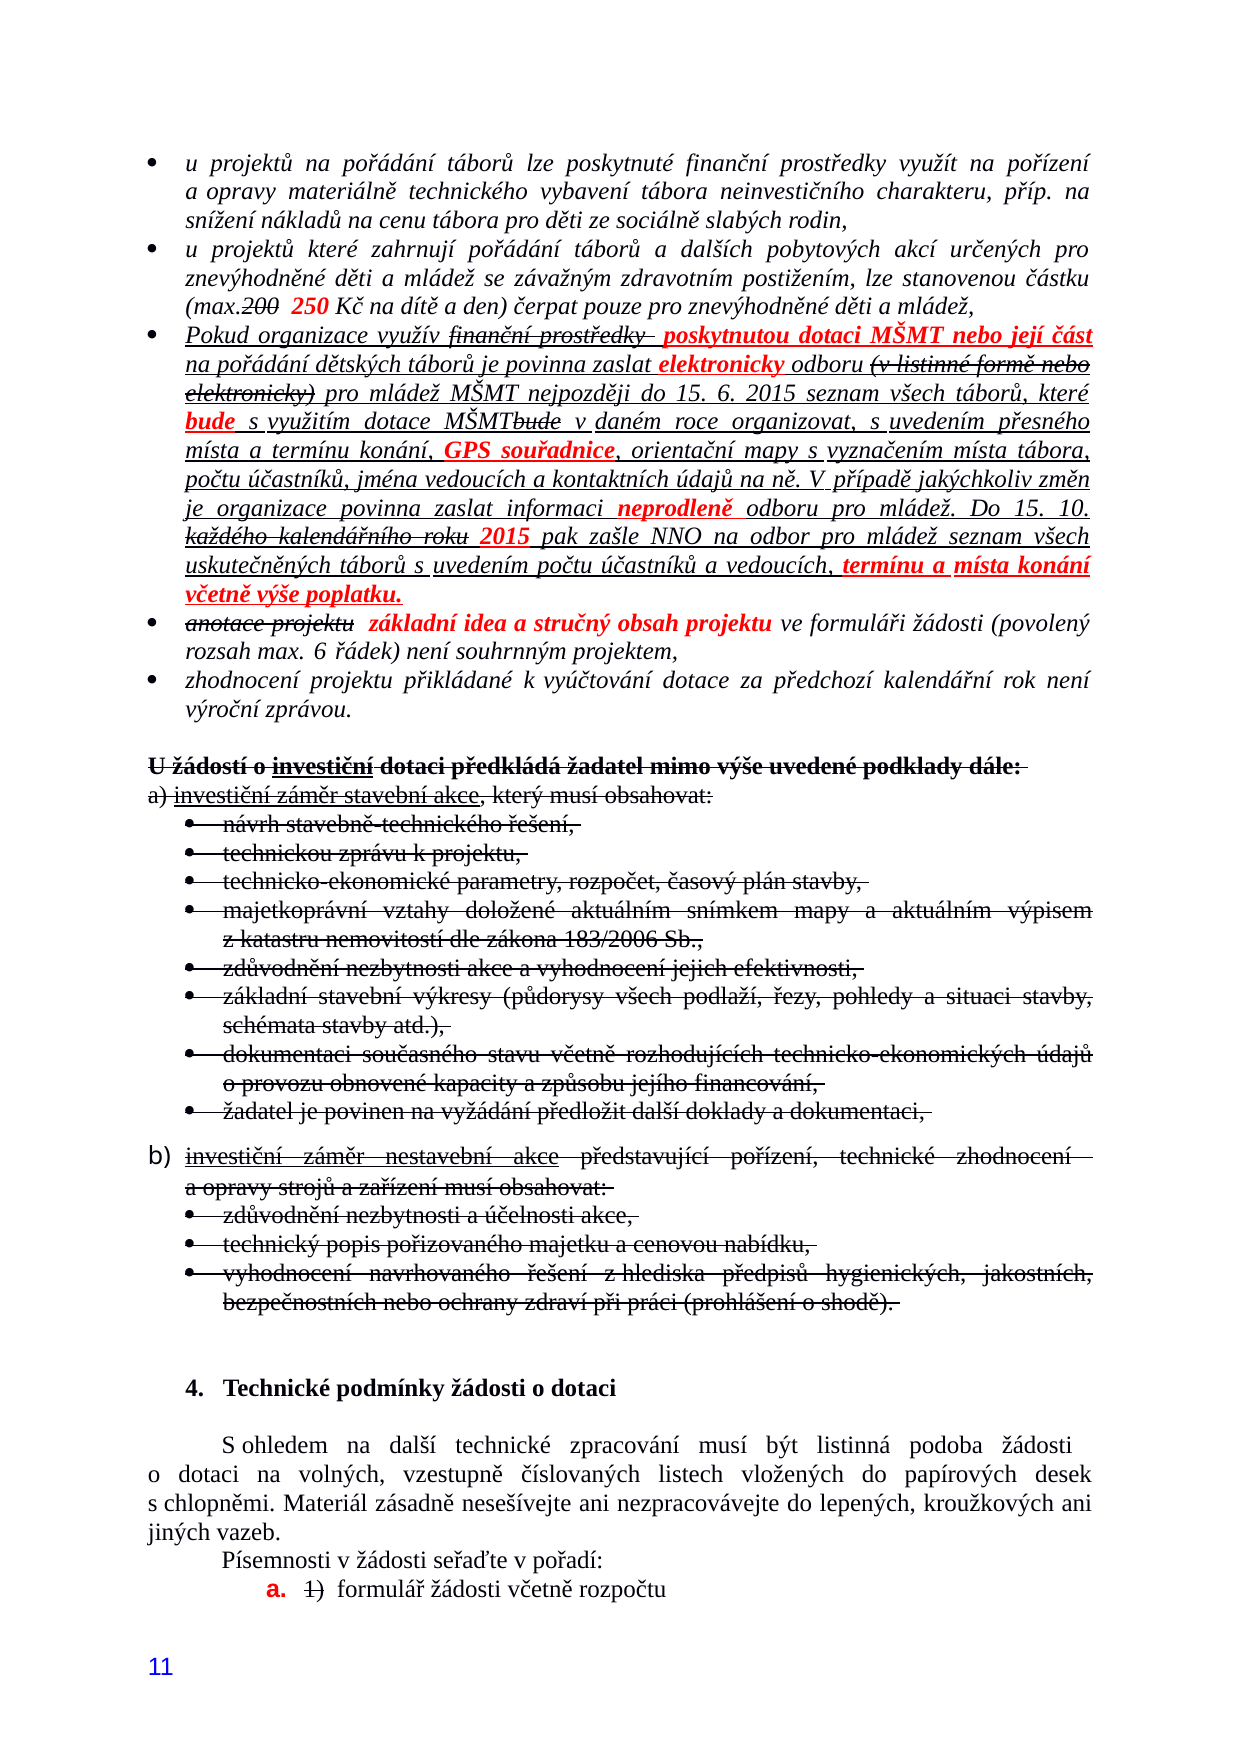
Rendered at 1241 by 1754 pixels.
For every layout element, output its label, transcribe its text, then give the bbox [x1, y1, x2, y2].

list vyhodnocení navrhovaného řešení z hlediska předpisů hygienických, jakostních, bezpečnostních nebo ochrany zdraví při práci (prohlášení o shodě). [185, 1258, 1093, 1273]
list dokumentaci současného stavu včetně rozhodujících technicko-ekonomických údajů o provozu obnovené kapacity a způsobu jejího financování, [185, 1056, 1093, 1096]
text S ohledem na další technické zpracování musí být listinná podoba žádosti o dotaci na volných, vzestupně číslovaných listech vložených do papírových desek s chlopněmi. Materiál zásadně nesešívejte ani nezpracovávejte do lepených, kroužkových ani jiných vazeb. [148, 1430, 1093, 1545]
list zdůvodnění nezbytnosti akce a vyhodnocení jejich efektivnosti, [185, 953, 1093, 981]
list zdůvodnění nezbytnosti a účelnosti akce, [185, 1200, 1093, 1229]
list návrh stavebně-technického řešení, [185, 809, 1093, 838]
list anotace projektu základní idea a stručný obsah projektu ve formuláři žádosti (povolený rozsah max. 6 řádek) není souhrnným projektem, [148, 608, 1093, 665]
list technickou zprávu k projektu, [185, 838, 1093, 866]
list investiční záměr nestavební akce představující pořízení, technické zhodnocení a opravy strojů a zařízení musí obsahovat: [148, 1138, 1093, 1200]
list dokumentaci současného stavu včetně rozhodujících technicko-ekonomických údajů o provozu obnovené kapacity a způsobu jejího financování, [185, 1039, 1093, 1054]
text Písemnosti v žádosti seřaďte v pořadí: [148, 1545, 1093, 1574]
list Pokud organizace využív finanční prostředky poskytnutou dotaci MŠMT nebo její část na pořádání dětských táborů je povinna zaslat elektronicky odboru (v listinné formě nebo elektronicky) pro mládež MŠMT nejpozději do 15. 6. 2015 seznam všech táborů, které bude s využitím dotace MŠMTbude v daném roce organizovat, s uvedením přesného místa a termínu konání, GPS souřadnice, orientační mapy s vyznačením místa tábora, počtu účastníků, jména vedoucích a kontaktních údajů na ně. V případě jakýchkoliv změn je organizace povinna zaslat informaci neprodleně odboru pro mládež. Do 15. 10. každého kalendářního roku 2015 pak zašle NNO na odbor pro mládež seznam všech uskutečněných táborů s uvedením počtu účastníků a vedoucích, termínu a místa konání včetně výše poplatku. [148, 320, 1093, 608]
list Technické podmínky žádosti o dotaci [185, 1373, 1093, 1402]
list u projektů na pořádání táborů lze poskytnuté finanční prostředky využít na pořízení a opravy materiálně technického vybavení tábora neinvestičního charakteru, příp. na snížení nákladů na cenu tábora pro děti ze sociálně slabých rodin, [148, 148, 1093, 234]
list zhodnocení projektu přikládané k vyúčtování dotace za předchozí kalendářní rok není výroční zprávou. [148, 665, 1093, 723]
list žadatel je povinen na vyžádání předložit další doklady a dokumentaci, [185, 1096, 1093, 1125]
list vyhodnocení navrhovaného řešení z hlediska předpisů hygienických, jakostních, bezpečnostních nebo ochrany zdraví při práci (prohlášení o shodě). [185, 1275, 1093, 1315]
list základní stavební výkresy (půdorysy všech podlaží, řezy, pohledy a situaci stavby, schémata stavby atd.), [185, 981, 1093, 997]
list technický popis pořizovaného majetku a cenovou nabídku, [185, 1229, 1093, 1258]
text U žádostí o investiční dotaci předkládá žadatel mimo výše uvedené podklady dále: [148, 751, 1093, 780]
list majetkoprávní vztahy doložené aktuálním snímkem mapy a aktuálním výpisem z katastru nemovitostí dle zákona 183/2006 Sb., [185, 912, 1093, 953]
list základní stavební výkresy (půdorysy všech podlaží, řezy, pohledy a situaci stavby, schémata stavby atd.), [185, 998, 1093, 1039]
list vyhodnocení navrhovaného řešení z hlediska předpisů hygienických, jakostních, bezpečnostních nebo ochrany zdraví při práci (prohlášení o shodě). [261, 1304, 595, 1315]
list majetkoprávní vztahy doložené aktuálním snímkem mapy a aktuálním výpisem z katastru nemovitostí dle zákona 183/2006 Sb., [185, 895, 1093, 911]
list technicko-ekonomické parametry, rozpočet, časový plán stavby, [185, 866, 1093, 895]
list u projektů které zahrnují pořádání táborů a dalších pobytových akcí určených pro znevýhodněné děti a mládež se závažným zdravotním postižením, lze stanovenou částku (max.200 250 Kč na dítě a den) čerpat pouze pro znevýhodněné děti a mládež, [148, 234, 1093, 320]
list 1) formulář žádosti včetně rozpočtu [266, 1574, 1093, 1603]
text a) investiční záměr stavební akce, který musí obsahovat: [148, 780, 1093, 809]
